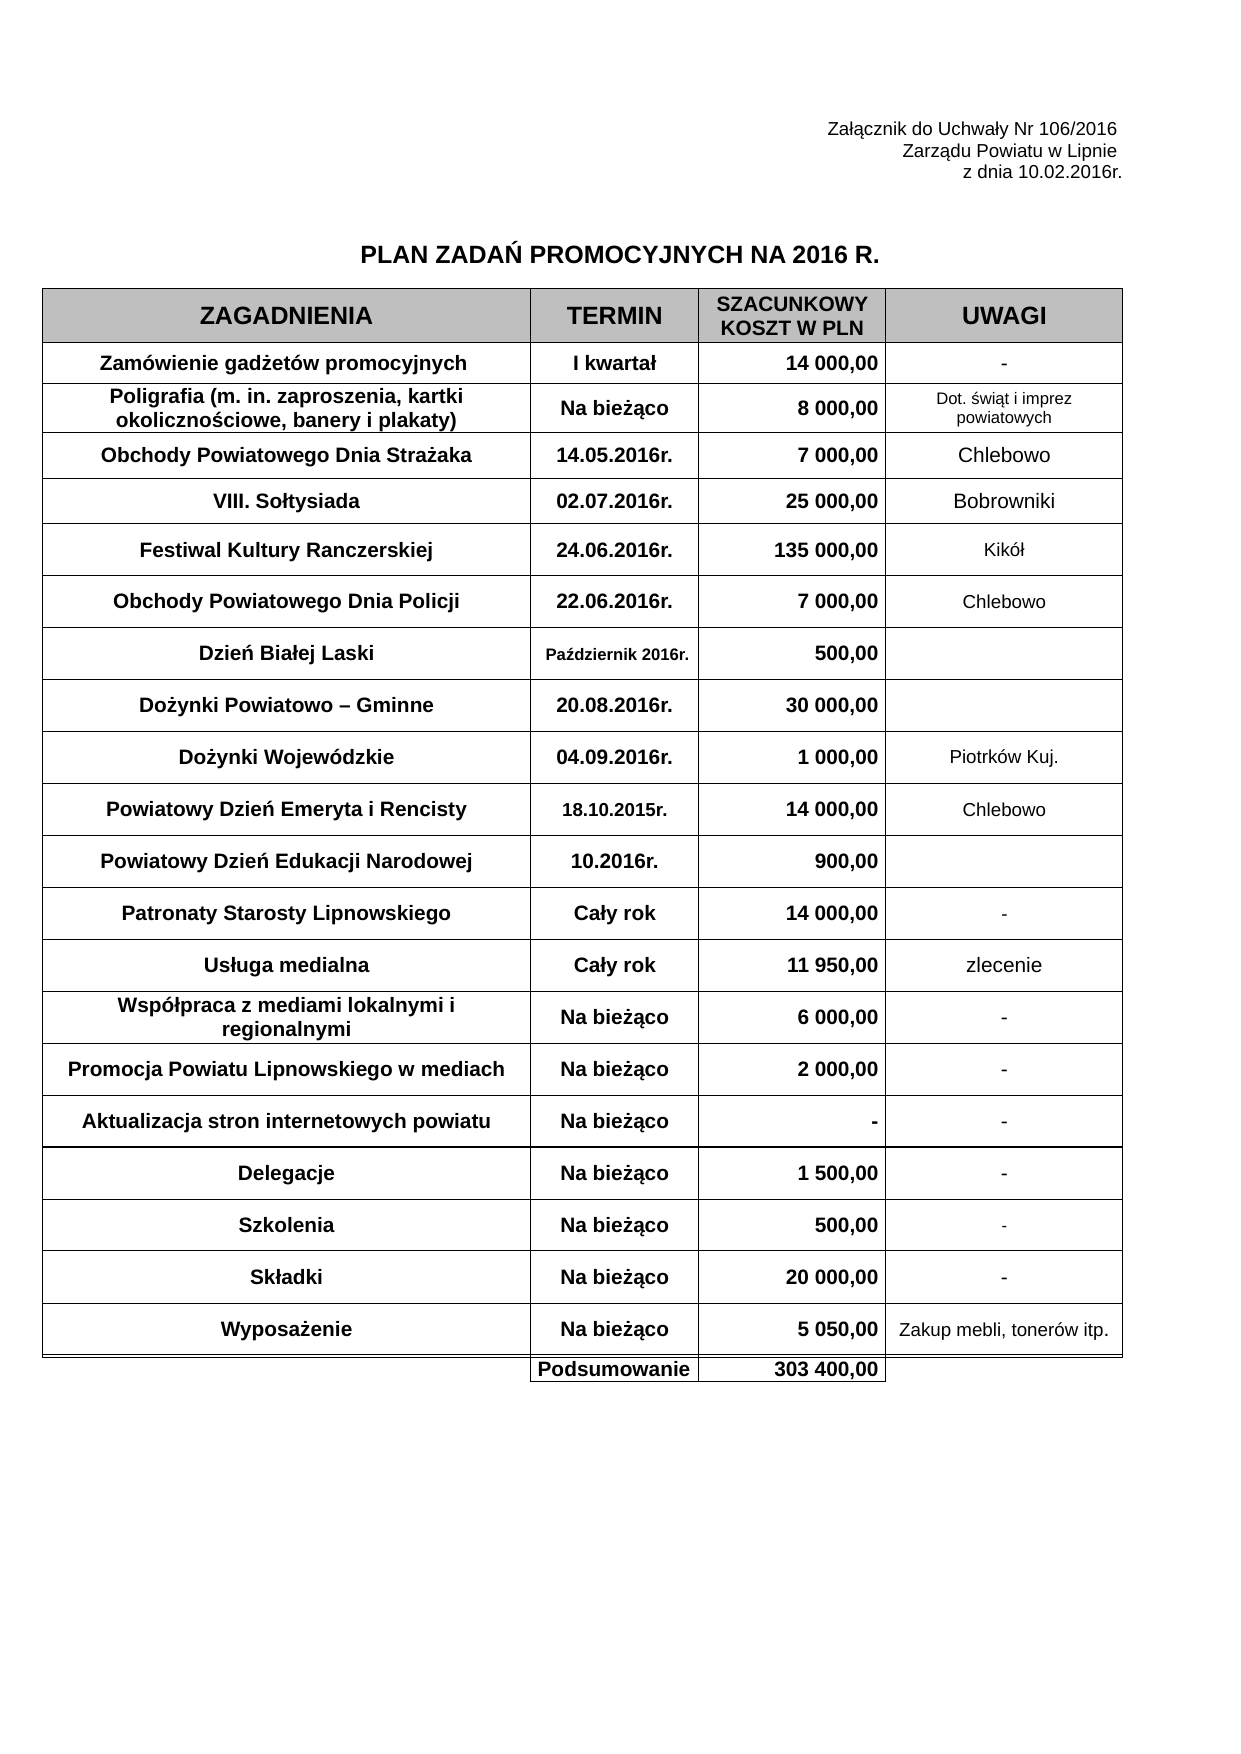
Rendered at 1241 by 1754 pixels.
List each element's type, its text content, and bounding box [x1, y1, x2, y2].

table_cell - [886, 343, 1122, 383]
table_cell Piotrków Kuj. [886, 732, 1122, 783]
table_cell 8 000,00 [699, 384, 885, 432]
text Załącznik do Uchwały Nr 106/2016 [118, 118, 1122, 140]
table_cell Na bieżąco [531, 1044, 698, 1094]
table_cell 11 950,00 [699, 940, 885, 991]
table_cell 7 000,00 [699, 576, 885, 627]
table_cell 1 500,00 [699, 1148, 885, 1198]
table_cell Cały rok [531, 940, 698, 991]
table_cell 7 000,00 [699, 433, 885, 478]
table_cell Współpraca z mediami lokalnymi i regionalnymi [43, 992, 530, 1042]
table_cell Bobrowniki [886, 479, 1122, 523]
text PLAN ZADAŃ PROMOCYJNYCH NA 2016 R. [118, 240, 1122, 269]
table_cell 22.06.2016r. [531, 576, 698, 627]
table_cell Cały rok [531, 888, 698, 938]
table_cell 02.07.2016r. [531, 479, 698, 523]
table_cell [886, 1358, 1123, 1381]
table_cell 500,00 [699, 1200, 885, 1250]
table_cell Na bieżąco [531, 384, 698, 432]
table_cell Wyposażenie [43, 1304, 530, 1354]
table_cell Festiwal Kultury Ranczerskiej [43, 524, 530, 575]
table_cell Podsumowanie [531, 1358, 698, 1381]
table_cell [886, 628, 1122, 679]
table_cell Na bieżąco [531, 992, 698, 1042]
table_cell Obchody Powiatowego Dnia Policji [43, 576, 530, 627]
table_cell - [886, 1148, 1122, 1198]
table_cell Chlebowo [886, 433, 1122, 478]
table_cell - [886, 1200, 1122, 1250]
table_cell 135 000,00 [699, 524, 885, 575]
table_cell 10.2016r. [531, 836, 698, 887]
table_cell Dot. świąt i imprez powiatowych [886, 384, 1122, 432]
table_cell zlecenie [886, 940, 1122, 991]
table_cell Październik 2016r. [531, 628, 698, 679]
table_cell 500,00 [699, 628, 885, 679]
table_cell Na bieżąco [531, 1200, 698, 1250]
table_cell Na bieżąco [531, 1251, 698, 1302]
table_cell Dożynki Wojewódzkie [43, 732, 530, 783]
table_cell 04.09.2016r. [531, 732, 698, 783]
text Zarządu Powiatu w Lipnie [118, 140, 1122, 161]
table_cell Powiatowy Dzień Emeryta i Rencisty [43, 784, 530, 834]
table_cell Usługa medialna [43, 940, 530, 991]
table_header ZAGADNIENIA [43, 289, 530, 342]
table_cell - [886, 992, 1122, 1042]
table_cell 303 400,00 [699, 1358, 885, 1381]
table_header UWAGI [886, 289, 1122, 342]
table_cell Zakup mebli, tonerów itp. [886, 1304, 1122, 1354]
table_header TERMIN [531, 289, 698, 342]
table_cell [43, 1358, 530, 1381]
table_cell 18.10.2015r. [531, 784, 698, 834]
table_cell Promocja Powiatu Lipnowskiego w mediach [43, 1044, 530, 1094]
table_header SZACUNKOWY KOSZT W PLN [699, 289, 885, 342]
table_cell 24.06.2016r. [531, 524, 698, 575]
table_cell Chlebowo [886, 784, 1122, 834]
table_cell Poligrafia (m. in. zaproszenia, kartki okolicznościowe, banery i plakaty) [43, 384, 530, 432]
table_cell Patronaty Starosty Lipnowskiego [43, 888, 530, 938]
table_cell 2 000,00 [699, 1044, 885, 1094]
table_cell - [886, 1251, 1122, 1302]
table_cell 14 000,00 [699, 784, 885, 834]
table_cell Szkolenia [43, 1200, 530, 1250]
table_cell 14.05.2016r. [531, 433, 698, 478]
table_cell Na bieżąco [531, 1148, 698, 1198]
table_cell 1 000,00 [699, 732, 885, 783]
table_cell - [699, 1096, 885, 1146]
table_cell Dzień Białej Laski [43, 628, 530, 679]
table_cell 900,00 [699, 836, 885, 887]
table_cell - [886, 1044, 1122, 1094]
table_cell - [886, 1096, 1122, 1146]
table_cell Na bieżąco [531, 1096, 698, 1146]
table_cell Dożynki Powiatowo – Gminne [43, 680, 530, 731]
table_cell Obchody Powiatowego Dnia Strażaka [43, 433, 530, 478]
table_cell Chlebowo [886, 576, 1122, 627]
table_cell [886, 680, 1122, 731]
table_cell I kwartał [531, 343, 698, 383]
table_cell 14 000,00 [699, 343, 885, 383]
table_cell 5 050,00 [699, 1304, 885, 1354]
table_cell Na bieżąco [531, 1304, 698, 1354]
table_cell Delegacje [43, 1148, 530, 1198]
table_cell Kikół [886, 524, 1122, 575]
table_cell [886, 836, 1122, 887]
table_cell VIII. Sołtysiada [43, 479, 530, 523]
table_cell 30 000,00 [699, 680, 885, 731]
table_cell 6 000,00 [699, 992, 885, 1042]
table_cell 20.08.2016r. [531, 680, 698, 731]
table_cell Powiatowy Dzień Edukacji Narodowej [43, 836, 530, 887]
text z dnia 10.02.2016r. [118, 161, 1122, 183]
table_cell 20 000,00 [699, 1251, 885, 1302]
table_cell Składki [43, 1251, 530, 1302]
table_cell - [886, 888, 1122, 938]
table_cell 25 000,00 [699, 479, 885, 523]
table_cell 14 000,00 [699, 888, 885, 938]
table_cell Aktualizacja stron internetowych powiatu [43, 1096, 530, 1146]
table_cell Zamówienie gadżetów promocyjnych [43, 343, 530, 383]
